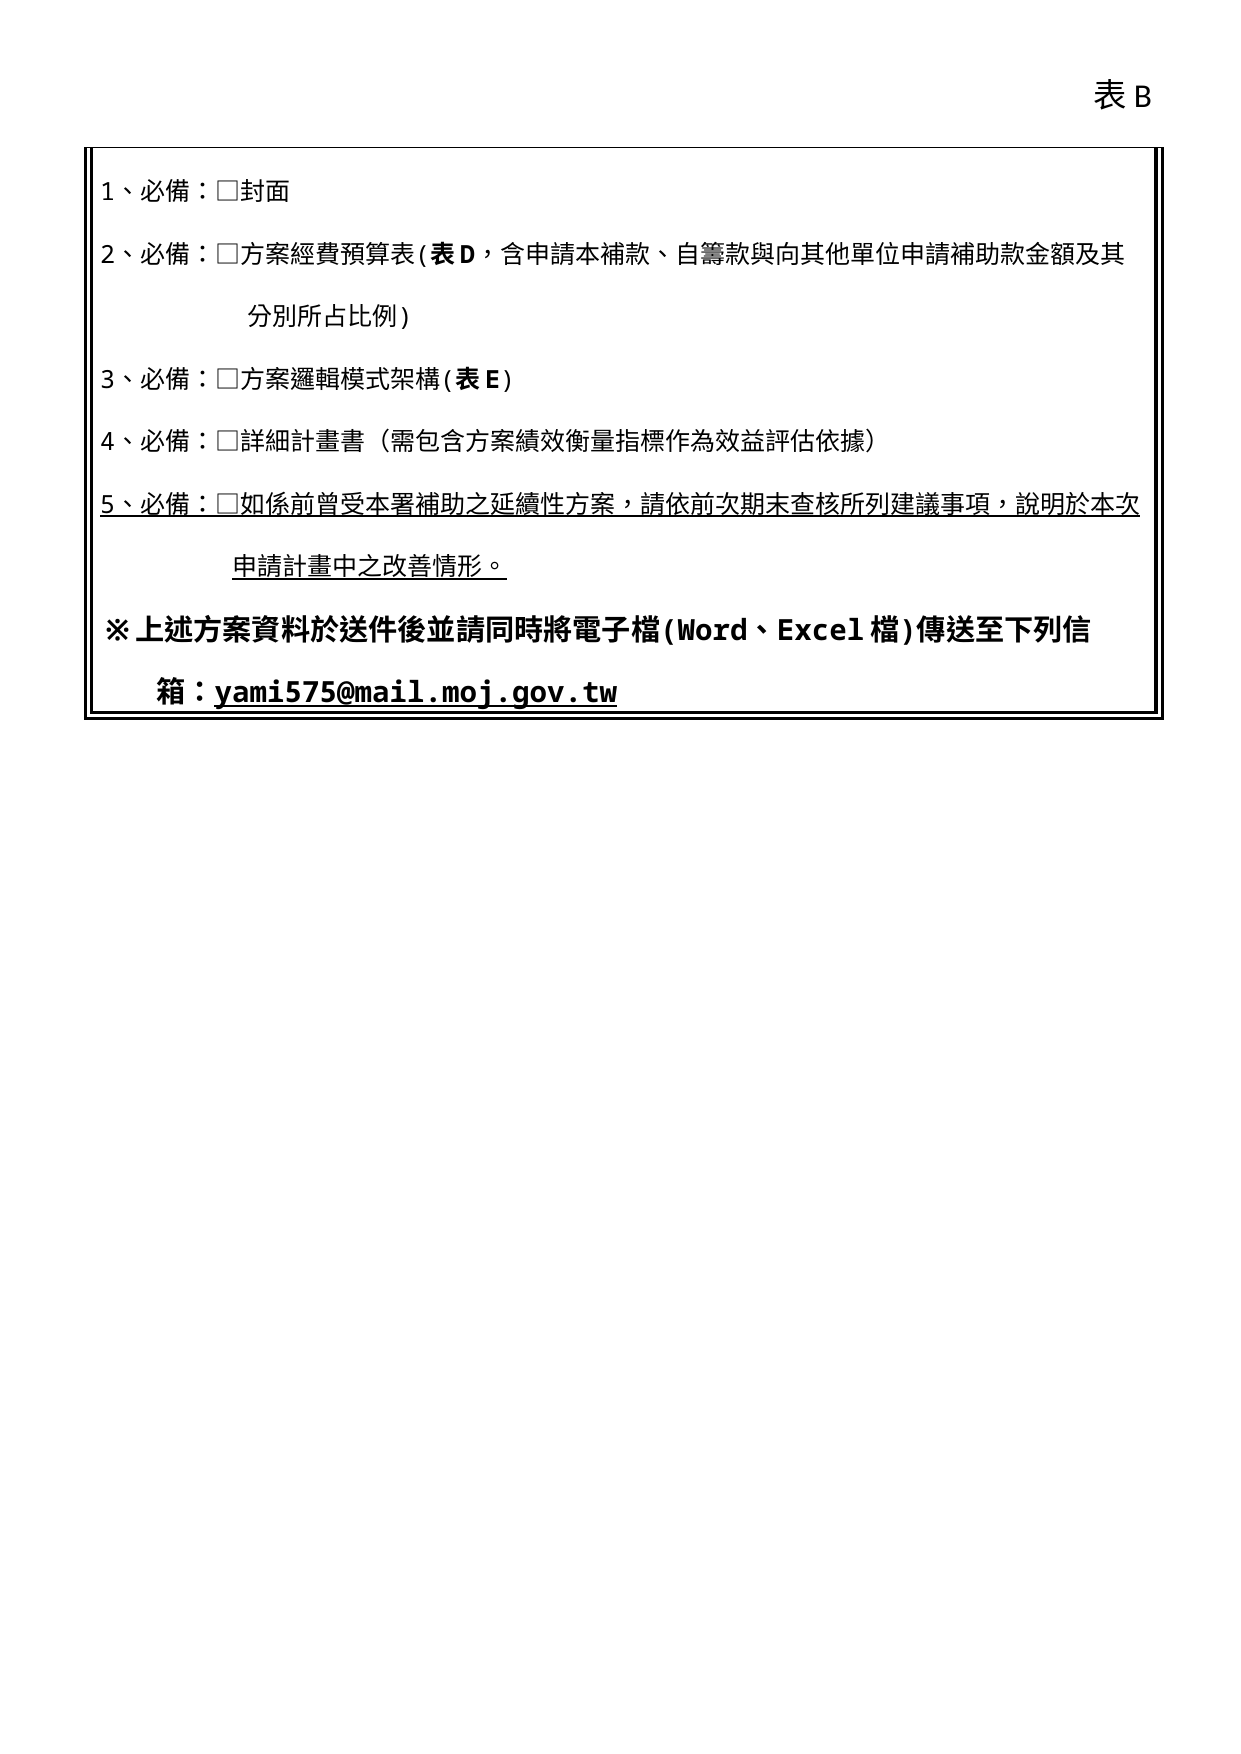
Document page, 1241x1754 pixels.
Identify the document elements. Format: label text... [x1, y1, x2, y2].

table_cell 1、必備：□封面 2、必備：□方案經費預算表(表D，含申請本補款、自籌款與向其他單位申請補助款金額及其分別所占比例) 3、必備：□方案邏輯模式架構(表E) 4、必備：□詳細計畫書（需包含方案績效衡量指標作為效益評估依據） 5、必備：□如係前曾受本署補助之延續性方案，請依前次期末查核所列建議事項，說明於本次申請計畫中之改善情形。 ※上述方案資料於送件後並請同時將電子檔(Word、Excel檔)傳送至下列信箱：yami575@mail.moj.gov.tw [93, 148, 1154, 711]
